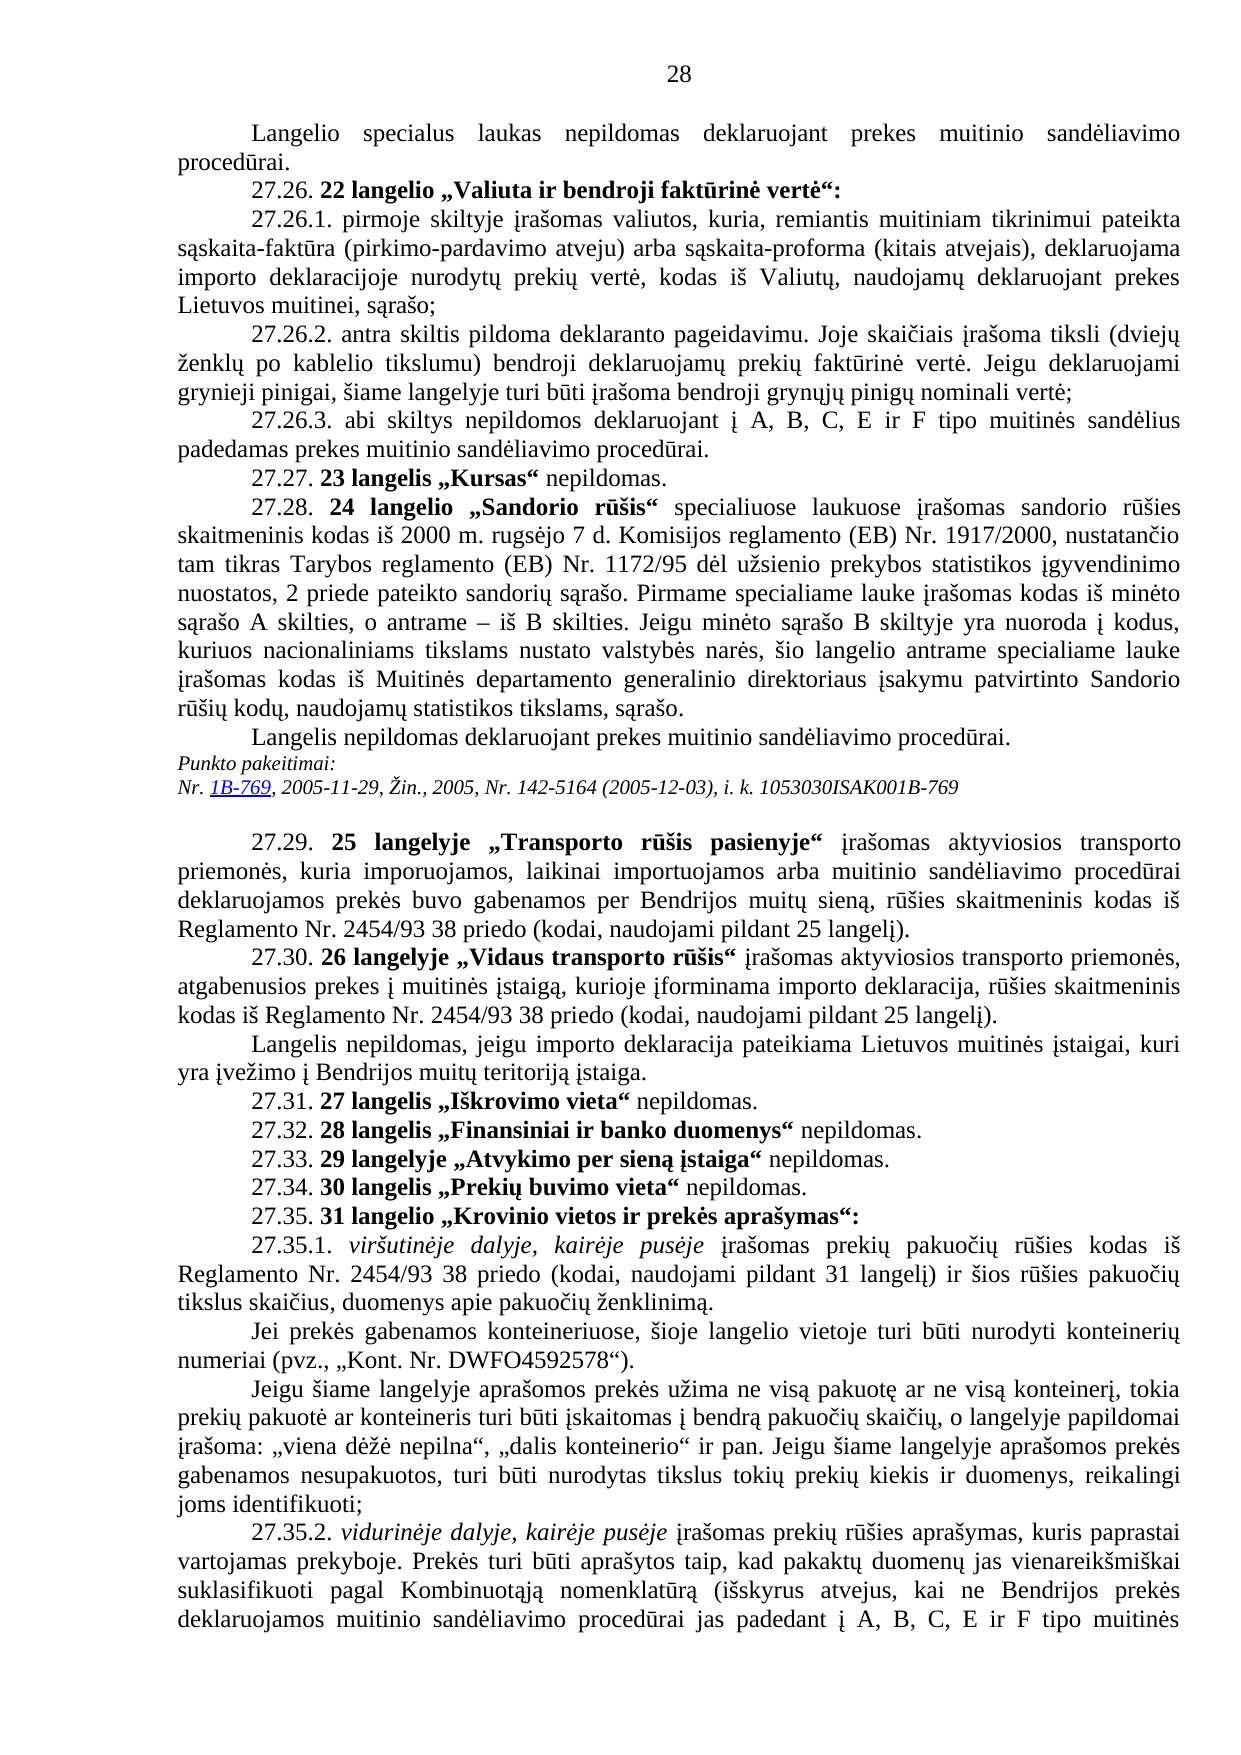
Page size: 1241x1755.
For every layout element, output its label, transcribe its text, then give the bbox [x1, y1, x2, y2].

text Langelio specialus laukas nepildomas deklaruojant prekes muitinio sandėliavimo procedūrai. [177, 118, 1181, 176]
text 27.33. 29 langelyje „Atvykimo per sieną įstaiga“ nepildomas. [177, 1144, 1181, 1172]
text 27.35.1. viršutinėje dalyje, kairėje pusėje įrašomas prekių pakuočių rūšies kodas iš Reglamento Nr. 2454/93 38 priedo (kodai, naudojami pildant 31 langelį) ir šios rūšies pakuočių tikslus skaičius, duomenys apie pakuočių ženklinimą. [177, 1230, 1181, 1316]
text 27.30. 26 langelyje „Vidaus transporto rūšis“ įrašomas aktyviosios transporto priemonės, atgabenusios prekes į muitinės įstaigą, kurioje įforminama importo deklaracija, rūšies skaitmeninis kodas iš Reglamento Nr. 2454/93 38 priedo (kodai, naudojami pildant 25 langelį). [177, 942, 1181, 1029]
text 27.35.2. vidurinėje dalyje, kairėje pusėje įrašomas prekių rūšies aprašymas, kuris paprastai vartojamas prekyboje. Prekės turi būti aprašytos taip, kad pakaktų duomenų jas vienareikšmiškai suklasifikuoti pagal Kombinuotąją nomenklatūrą (išskyrus atvejus, kai ne Bendrijos prekės deklaruojamos muitinio sandėliavimo procedūrai jas padedant į A, B, C, E ir F tipo muitinės [177, 1517, 1181, 1632]
text 27.26.3. abi skiltys nepildomos deklaruojant į A, B, C, E ir F tipo muitinės sandėlius padedamas prekes muitinio sandėliavimo procedūrai. [177, 406, 1181, 463]
text Jeigu šiame langelyje aprašomos prekės užima ne visą pakuotę ar ne visą konteinerį, tokia prekių pakuotė ar konteineris turi būti įskaitomas į bendrą pakuočių skaičių, o langelyje papildomai įrašoma: „viena dėžė nepilna“, „dalis konteinerio“ ir pan. Jeigu šiame langelyje aprašomos prekės gabenamos nesupakuotos, turi būti nurodytas tikslus tokių prekių kiekis ir duomenys, reikalingi joms identifikuoti; [177, 1374, 1181, 1517]
text 27.34. 30 langelis „Prekių buvimo vieta“ nepildomas. [177, 1172, 1181, 1201]
text Jei prekės gabenamos konteineriuose, šioje langelio vietoje turi būti nurodyti konteinerių numeriai (pvz., „Kont. Nr. DWFO4592578“). [177, 1316, 1181, 1374]
text 27.26.1. pirmoje skiltyje įrašomas valiutos, kuria, remiantis muitiniam tikrinimui pateikta sąskaita-faktūra (pirkimo-pardavimo atveju) arba sąskaita-proforma (kitais atvejais), deklaruojama importo deklaracijoje nurodytų prekių vertė, kodas iš Valiutų, naudojamų deklaruojant prekes Lietuvos muitinei, sąrašo; [177, 204, 1181, 319]
text Punkto pakeitimai: [177, 751, 1181, 775]
text 27.29. 25 langelyje „Transporto rūšis pasienyje“ įrašomas aktyviosios transporto priemonės, kuria imporuojamos, laikinai importuojamos arba muitinio sandėliavimo procedūrai deklaruojamos prekės buvo gabenamos per Bendrijos muitų sieną, rūšies skaitmeninis kodas iš Reglamento Nr. 2454/93 38 priedo (kodai, naudojami pildant 25 langelį). [177, 827, 1181, 942]
text Langelis nepildomas, jeigu importo deklaracija pateikiama Lietuvos muitinės įstaigai, kuri yra įvežimo į Bendrijos muitų teritoriją įstaiga. [177, 1029, 1181, 1086]
text 27.26.2. antra skiltis pildoma deklaranto pageidavimu. Joje skaičiais įrašoma tiksli (dviejų ženklų po kablelio tikslumu) bendroji deklaruojamų prekių faktūrinė vertė. Jeigu deklaruojami grynieji pinigai, šiame langelyje turi būti įrašoma bendroji grynųjų pinigų nominali vertė; [177, 319, 1181, 406]
text 27.31. 27 langelis „Iškrovimo vieta“ nepildomas. [177, 1086, 1181, 1115]
text 27.27. 23 langelis „Kursas“ nepildomas. [177, 463, 1181, 492]
text Langelis nepildomas deklaruojant prekes muitinio sandėliavimo procedūrai. [177, 722, 1181, 751]
text 27.26. 22 langelio „Valiuta ir bendroji faktūrinė vertė“: [177, 176, 1181, 204]
text 27.28. 24 langelio „Sandorio rūšis“ specialiuose laukuose įrašomas sandorio rūšies skaitmeninis kodas iš 2000 m. rugsėjo 7 d. Komisijos reglamento (EB) Nr. 1917/2000, nustatančio tam tikras Tarybos reglamento (EB) Nr. 1172/95 dėl užsienio prekybos statistikos įgyvendinimo nuostatos, 2 priede pateikto sandorių sąrašo. Pirmame specialiame lauke įrašomas kodas iš minėto sąrašo A skilties, o antrame – iš B skilties. Jeigu minėto sąrašo B skiltyje yra nuoroda į kodus, kuriuos nacionaliniams tikslams nustato valstybės narės, šio langelio antrame specialiame lauke įrašomas kodas iš Muitinės departamento generalinio direktoriaus įsakymu patvirtinto Sandorio rūšių kodų, naudojamų statistikos tikslams, sąrašo. [177, 492, 1181, 722]
text Nr. 1B-769, 2005-11-29, Žin., 2005, Nr. 142-5164 (2005-12-03), i. k. 1053030ISAK001B-769 [177, 775, 1181, 799]
text 27.35. 31 langelio „Krovinio vietos ir prekės aprašymas“: [177, 1201, 1181, 1230]
text 27.32. 28 langelis „Finansiniai ir banko duomenys“ nepildomas. [177, 1115, 1181, 1144]
